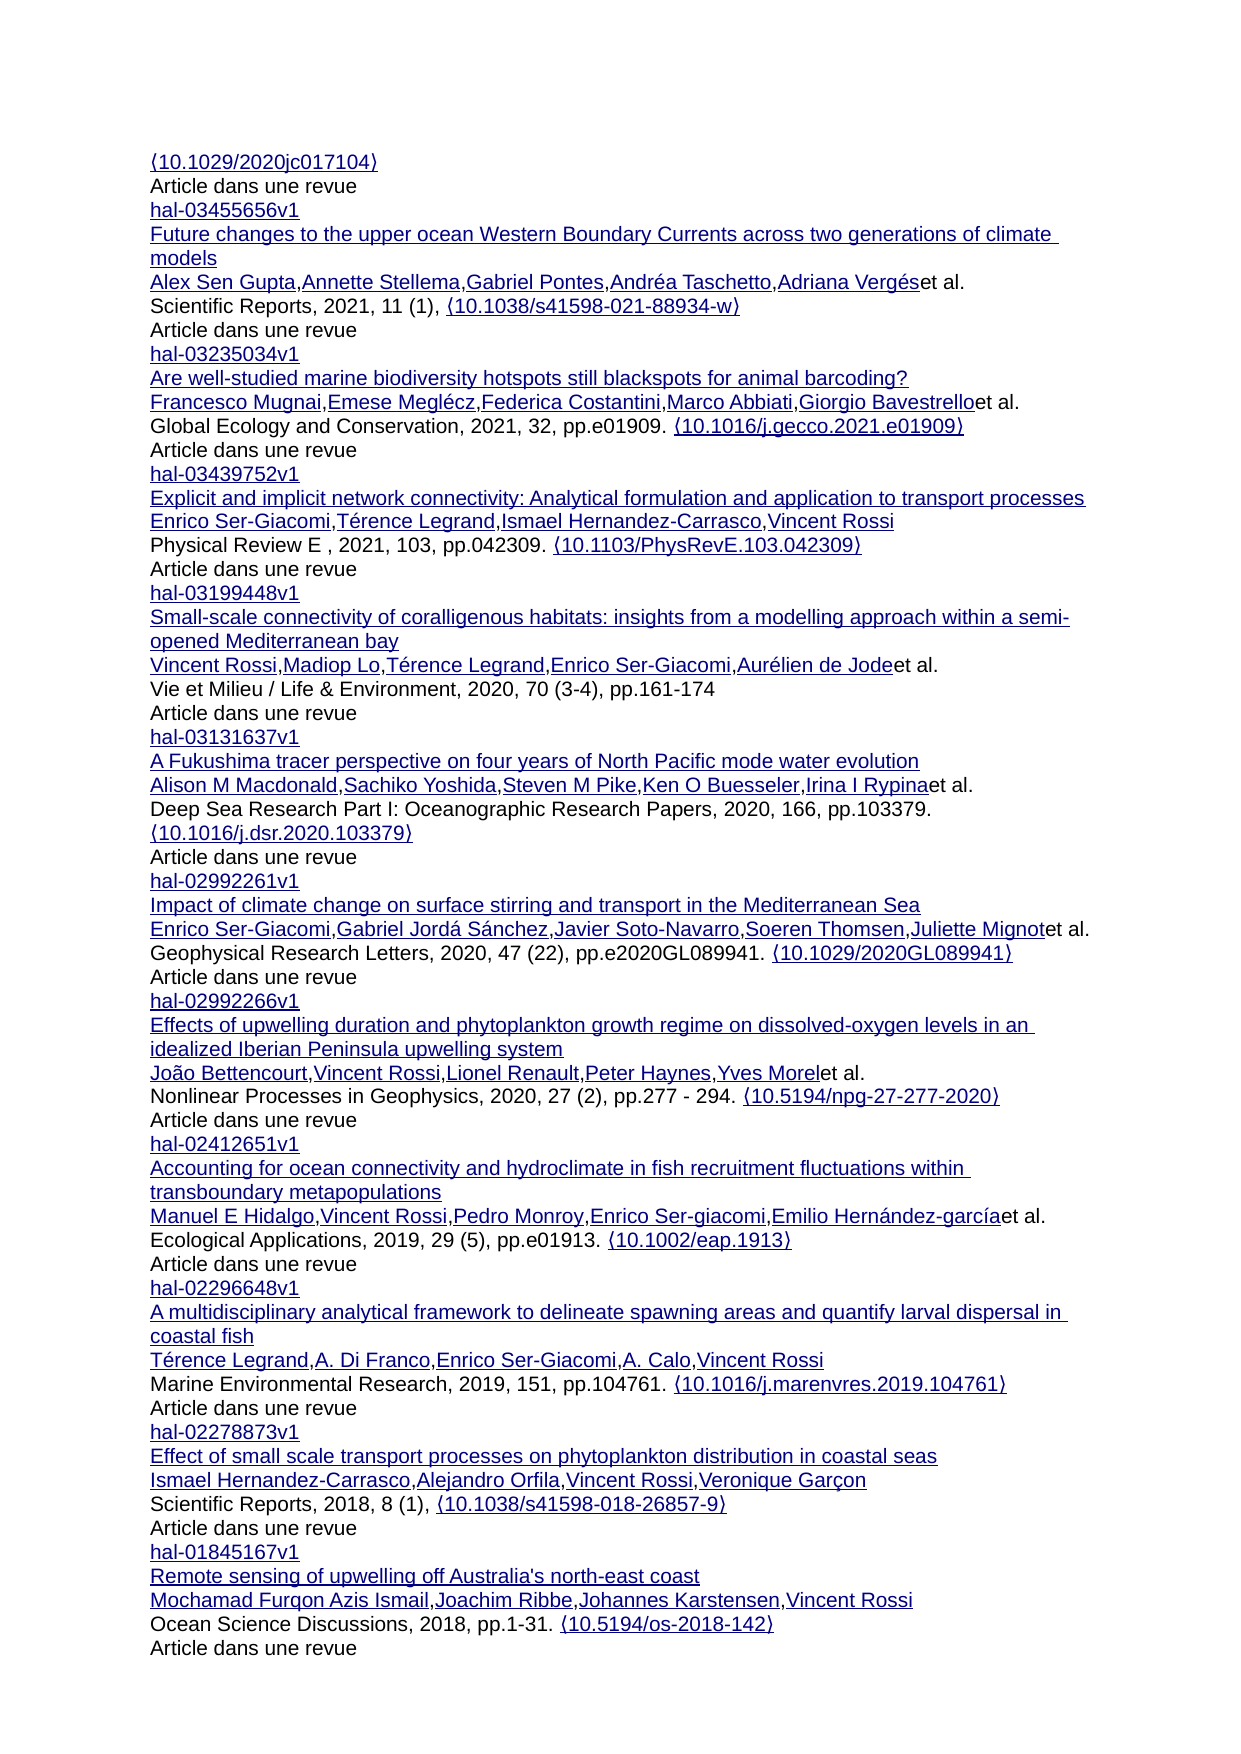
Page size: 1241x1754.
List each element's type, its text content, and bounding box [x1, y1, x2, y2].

table_cell Are well-studied marine biodiversity hotspots still blackspots for animal barcoding? Francesco Mugnai,Emese Meglécz,Federica Costantini,Marco Abbiati,Giorgio Bavestrelloet al. Global Ecology and Conservation, 2021, 32, pp.e01909. ⟨10.1016/j.gecco.2021.e01909⟩ Article dans une revue hal-03439752v1 [150, 366, 1090, 485]
table_cell Small-scale connectivity of coralligenous habitats: insights from a modelling approach within a semi-opened Mediterranean bay Vincent Rossi,Madiop Lo,Térence Legrand,Enrico Ser-Giacomi,Aurélien de Jodeet al. Vie et Milieu / Life & Environment, 2020, 70 (3-4), pp.161-174 Article dans une revue hal-03131637v1 [150, 605, 1090, 749]
table_cell Future changes to the upper ocean Western Boundary Currents across two generations of climate models Alex Sen Gupta,Annette Stellema,Gabriel Pontes,Andréa Taschetto,Adriana Vergéset al. Scientific Reports, 2021, 11 (1), ⟨10.1038/s41598-021-88934-w⟩ Article dans une revue hal-03235034v1 [150, 222, 1090, 366]
table_cell A multidisciplinary analytical framework to delineate spawning areas and quantify larval dispersal in coastal fish Térence Legrand,A. Di Franco,Enrico Ser-Giacomi,A. Calo,Vincent Rossi Marine Environmental Research, 2019, 151, pp.104761. ⟨10.1016/j.marenvres.2019.104761⟩ Article dans une revue hal-02278873v1 [150, 1300, 1090, 1444]
table_cell ⟨10.1029/2020jc017104⟩ Article dans une revue hal-03455656v1 [150, 150, 1090, 222]
table_cell Remote sensing of upwelling off Australia's north-east coast Mochamad Furqon Azis Ismail,Joachim Ribbe,Johannes Karstensen,Vincent Rossi Ocean Science Discussions, 2018, pp.1-31. ⟨10.5194/os-2018-142⟩ Article dans une revue [150, 1564, 1090, 1659]
table_cell Effect of small scale transport processes on phytoplankton distribution in coastal seas Ismael Hernandez-Carrasco,Alejandro Orfila,Vincent Rossi,Veronique Garçon Scientific Reports, 2018, 8 (1), ⟨10.1038/s41598-018-26857-9⟩ Article dans une revue hal-01845167v1 [150, 1444, 1090, 1563]
table_cell Explicit and implicit network connectivity: Analytical formulation and application to transport processes Enrico Ser-Giacomi,Térence Legrand,Ismael Hernandez-Carrasco,Vincent Rossi Physical Review E , 2021, 103, pp.042309. ⟨10.1103/PhysRevE.103.042309⟩ Article dans une revue hal-03199448v1 [150, 485, 1090, 605]
table_cell Impact of climate change on surface stirring and transport in the Mediterranean Sea Enrico Ser-Giacomi,Gabriel Jordá Sánchez,Javier Soto-Navarro,Soeren Thomsen,Juliette Mignotet al. Geophysical Research Letters, 2020, 47 (22), pp.e2020GL089941. ⟨10.1029/2020GL089941⟩ Article dans une revue hal-02992266v1 [150, 893, 1090, 1012]
table_cell A Fukushima tracer perspective on four years of North Pacific mode water evolution Alison M Macdonald,Sachiko Yoshida,Steven M Pike,Ken O Buesseler,Irina I Rypinaet al. Deep Sea Research Part I: Oceanographic Research Papers, 2020, 166, pp.103379. ⟨10.1016/j.dsr.2020.103379⟩ Article dans une revue hal-02992261v1 [150, 749, 1090, 893]
table_cell Accounting for ocean connectivity and hydroclimate in fish recruitment fluctuations within transboundary metapopulations Manuel E Hidalgo,Vincent Rossi,Pedro Monroy,Enrico Ser‐giacomi,Emilio Hernández‐garcíaet al. Ecological Applications, 2019, 29 (5), pp.e01913. ⟨10.1002/eap.1913⟩ Article dans une revue hal-02296648v1 [150, 1156, 1090, 1300]
table_cell Effects of upwelling duration and phytoplankton growth regime on dissolved-oxygen levels in an idealized Iberian Peninsula upwelling system João Bettencourt,Vincent Rossi,Lionel Renault,Peter Haynes,Yves Morelet al. Nonlinear Processes in Geophysics, 2020, 27 (2), pp.277 - 294. ⟨10.5194/npg-27-277-2020⟩ Article dans une revue hal-02412651v1 [150, 1013, 1090, 1156]
